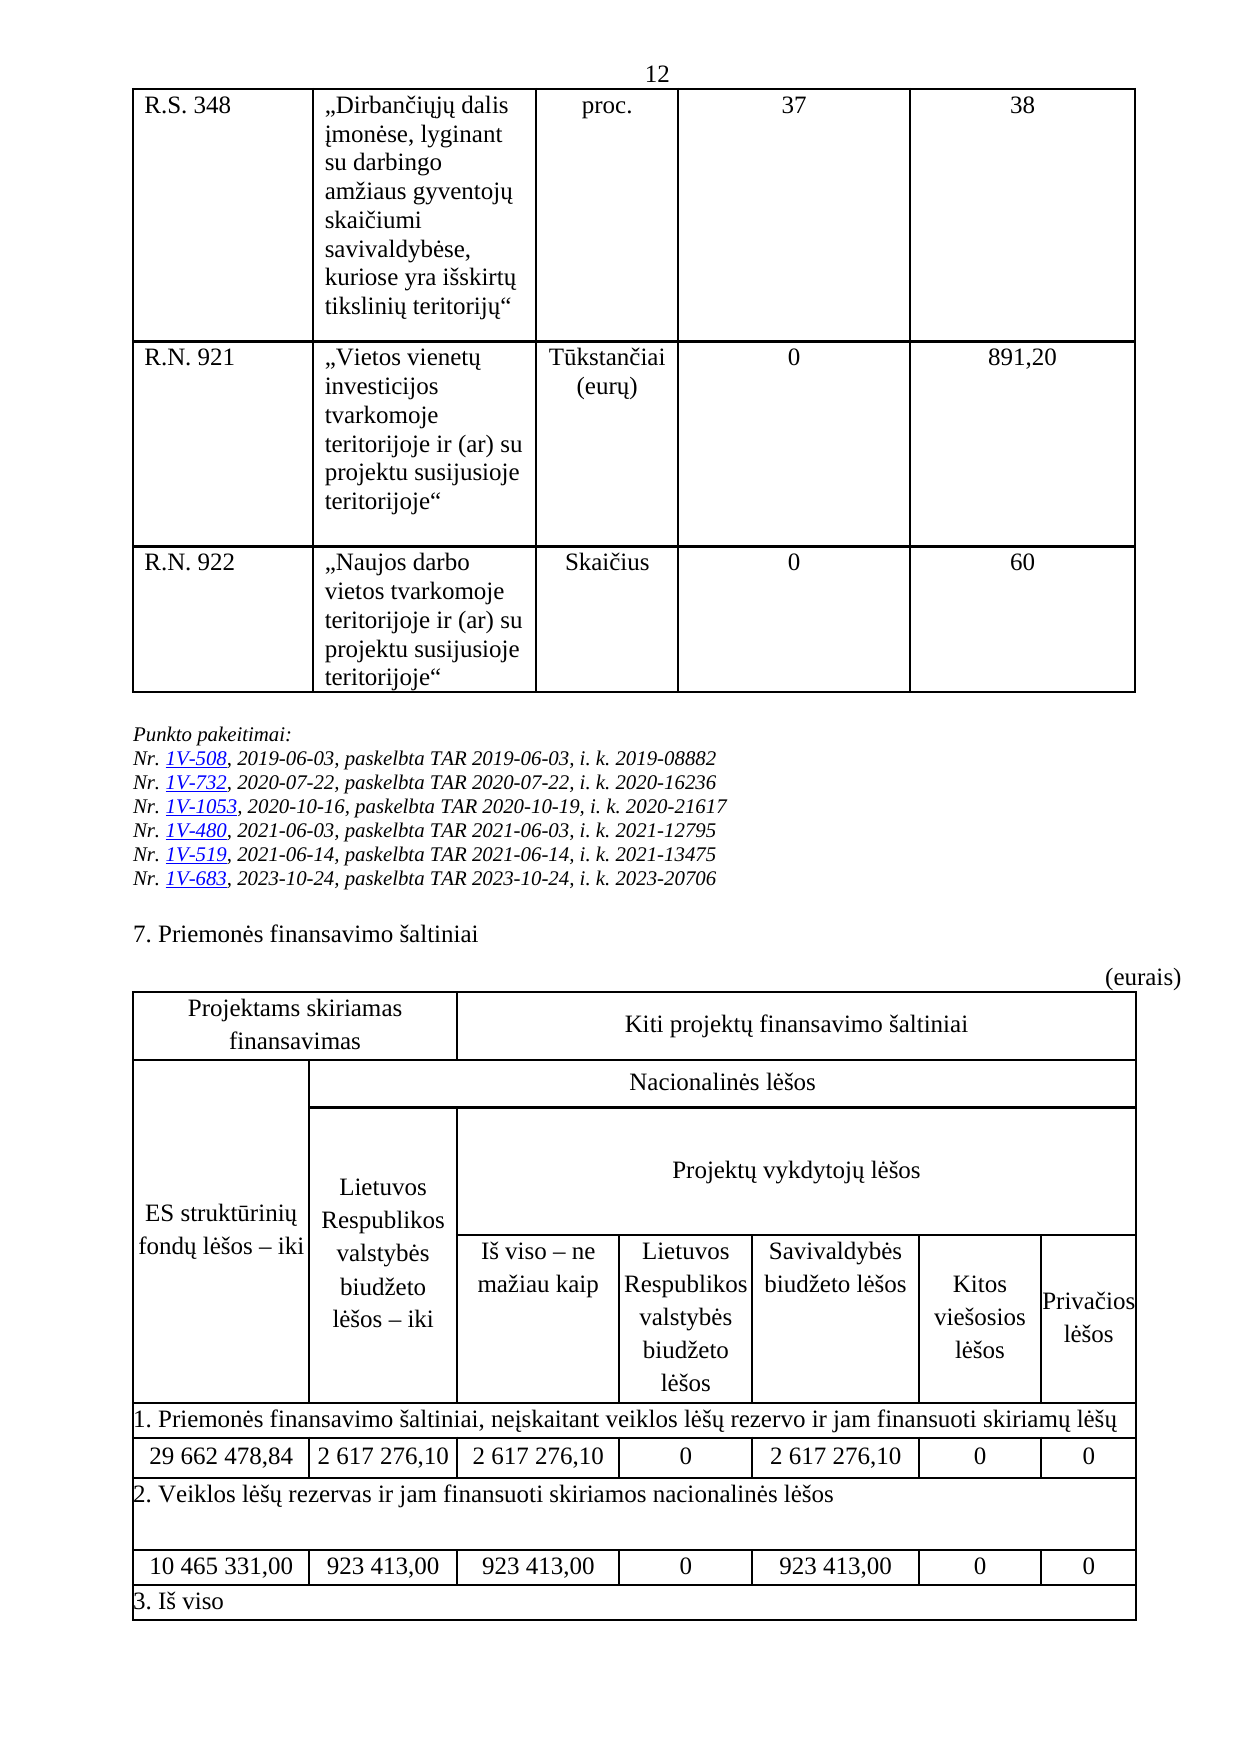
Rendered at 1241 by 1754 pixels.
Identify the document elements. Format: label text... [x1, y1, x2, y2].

table_header Kiti projektų finansavimo šaltiniai [458, 993, 1135, 1059]
text (eurais) [259, 962, 1181, 991]
table_cell Skaičius [537, 548, 677, 691]
table_cell 2 617 276,10 [458, 1439, 618, 1477]
table_cell R.N. 921 [134, 343, 312, 545]
text Nr. 1V-1053, 2020-10-16, paskelbta TAR 2020-10-19, i. k. 2020-21617 [133, 794, 1181, 818]
table_cell 38 [911, 90, 1134, 340]
table_cell R.S. 348 [134, 90, 312, 340]
text Nr. 1V-732, 2020-07-22, paskelbta TAR 2020-07-22, i. k. 2020-16236 [133, 770, 1181, 794]
table_cell 37 [679, 90, 909, 340]
table_cell Privačios lėšos [1042, 1236, 1135, 1402]
table_cell 923 413,00 [458, 1551, 618, 1584]
text Nr. 1V-683, 2023-10-24, paskelbta TAR 2023-10-24, i. k. 2023-20706 [133, 866, 1181, 890]
table_cell 10 465 331,00 [134, 1551, 308, 1584]
table_cell 891,20 [911, 343, 1134, 545]
table_cell Tūkstančiai (eurų) [537, 343, 677, 545]
table_cell proc. [537, 90, 677, 340]
table_cell Lietuvos Respublikos valstybės biudžeto lėšos – iki [310, 1109, 456, 1402]
table_cell 0 [1042, 1551, 1135, 1584]
table_cell 3. Iš viso [134, 1586, 1135, 1619]
text Nr. 1V-480, 2021-06-03, paskelbta TAR 2021-06-03, i. k. 2021-12795 [133, 818, 1181, 842]
table_cell 0 [679, 548, 909, 691]
text 7. Priemonės finansavimo šaltiniai [133, 919, 1181, 948]
table_cell 923 413,00 [310, 1551, 456, 1584]
table_cell 2. Veiklos lėšų rezervas ir jam finansuoti skiriamos nacionalinės lėšos [134, 1479, 1135, 1549]
table_cell Iš viso – ne mažiau kaip [458, 1236, 618, 1402]
text Nr. 1V-508, 2019-06-03, paskelbta TAR 2019-06-03, i. k. 2019-08882 [133, 746, 1181, 770]
table_cell „Vietos vienetų investicijos tvarkomoje teritorijoje ir (ar) su projektu susijusioje teritorijoje“ [314, 343, 535, 545]
table_cell 923 413,00 [753, 1551, 918, 1584]
table_cell 0 [1042, 1439, 1135, 1477]
table_cell ES struktūrinių fondų lėšos – iki [134, 1061, 308, 1402]
table_cell 2 617 276,10 [753, 1439, 918, 1477]
table_cell 60 [911, 548, 1134, 691]
table_cell 2 617 276,10 [310, 1439, 456, 1477]
table_cell Nacionalinės lėšos [310, 1061, 1135, 1106]
table_header Projektams skiriamas finansavimas [134, 993, 456, 1059]
table_cell 0 [920, 1439, 1040, 1477]
table_cell „Dirbančiųjų dalis įmonėse, lyginant su darbingo amžiaus gyventojų skaičiumi savivaldybėse, kuriose yra išskirtų tikslinių teritorijų“ [314, 90, 535, 340]
table_cell 0 [620, 1551, 751, 1584]
table_cell Projektų vykdytojų lėšos [458, 1109, 1135, 1234]
table_cell 0 [920, 1551, 1040, 1584]
table_cell 29 662 478,84 [134, 1439, 308, 1477]
table_cell 1. Priemonės finansavimo šaltiniai, neįskaitant veiklos lėšų rezervo ir jam finansuoti skiriamų lėšų [134, 1404, 1135, 1437]
table_cell Lietuvos Respublikos valstybės biudžeto lėšos [620, 1236, 751, 1402]
table_cell Savivaldybės biudžeto lėšos [753, 1236, 918, 1402]
table_cell Kitos viešosios lėšos [920, 1236, 1040, 1402]
table_cell R.N. 922 [134, 548, 312, 691]
text Nr. 1V-519, 2021-06-14, paskelbta TAR 2021-06-14, i. k. 2021-13475 [133, 842, 1181, 866]
table_cell „Naujos darbo vietos tvarkomoje teritorijoje ir (ar) su projektu susijusioje teritorijoje“ [314, 548, 535, 691]
table_cell 0 [679, 343, 909, 545]
text Punkto pakeitimai: [133, 722, 1181, 746]
table_cell 0 [620, 1439, 751, 1477]
